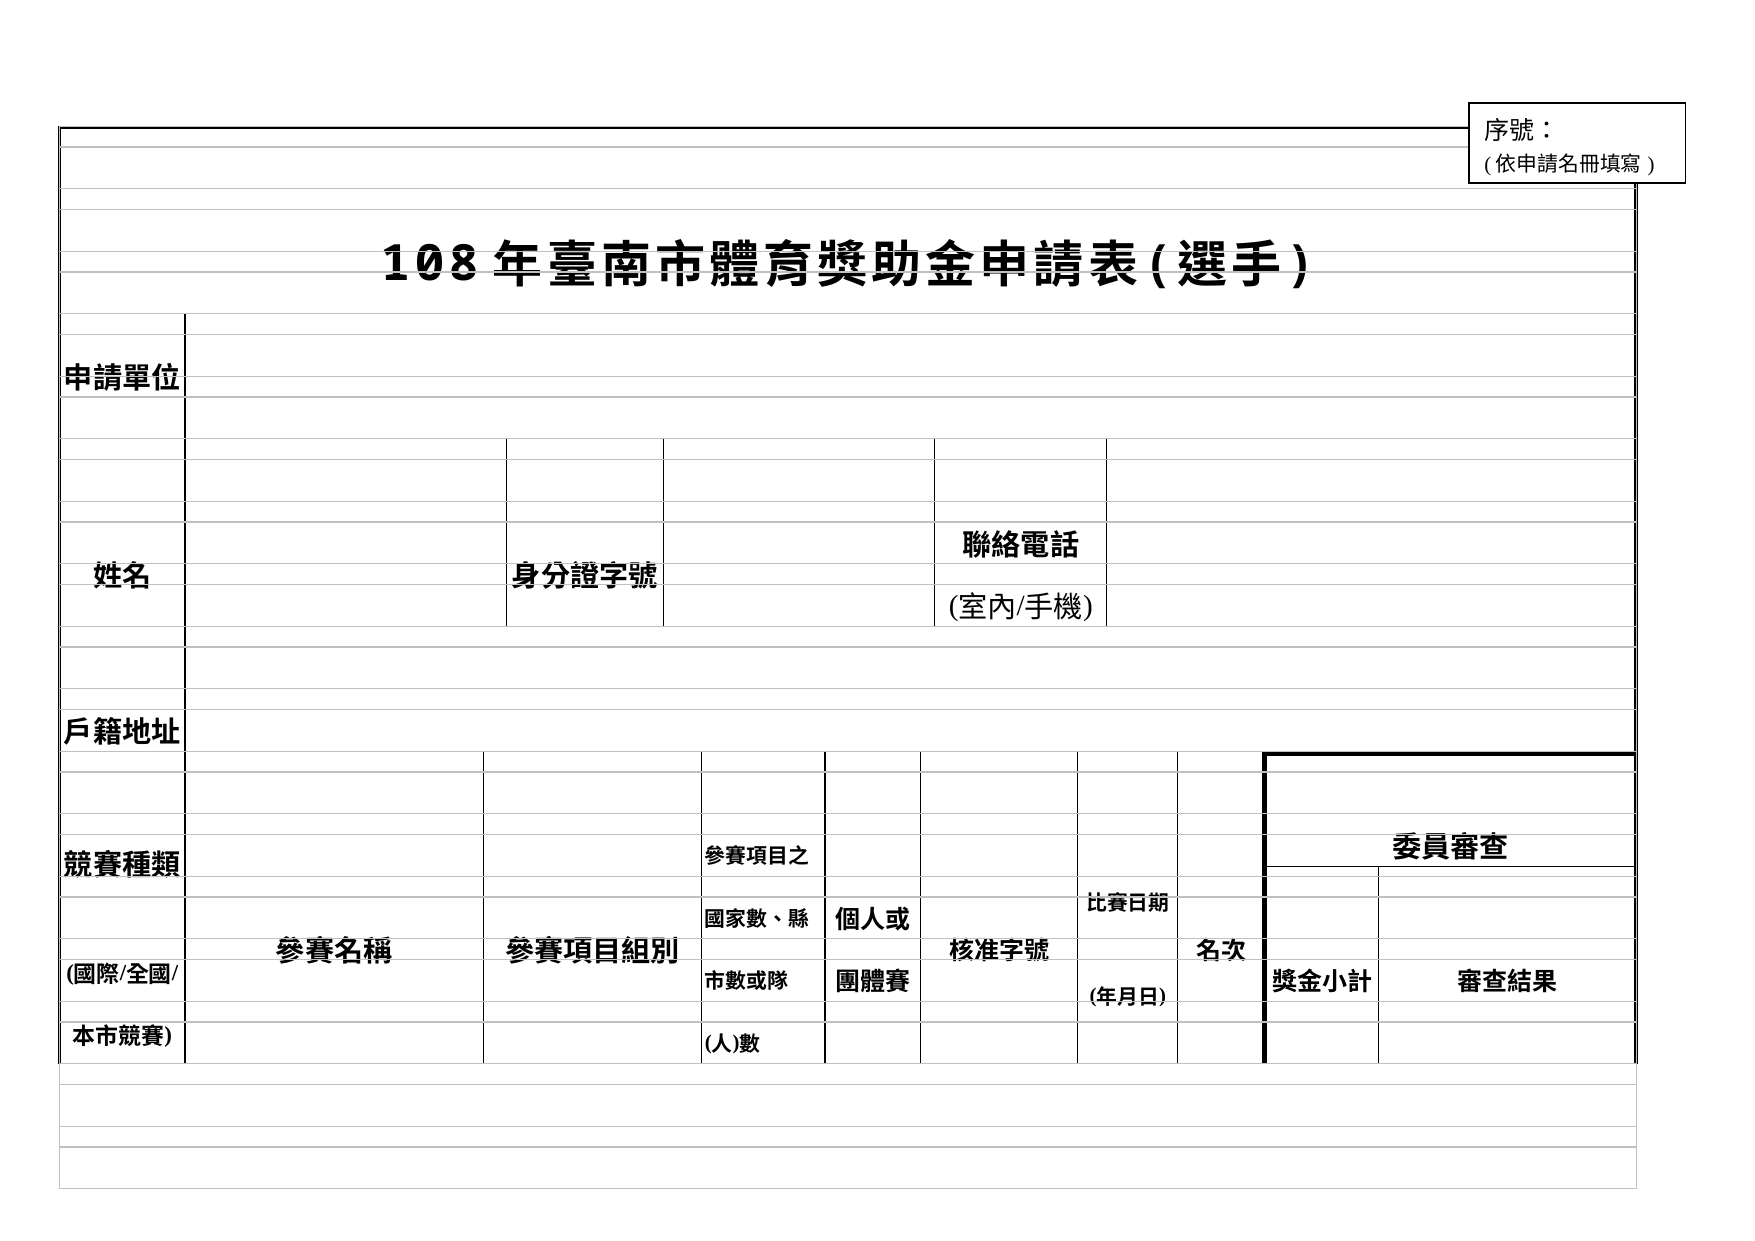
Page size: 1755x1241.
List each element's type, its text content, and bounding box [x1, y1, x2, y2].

table_cell 身分證字號 [594, 564, 646, 584]
table_cell 參賽項目組別 [584, 939, 596, 959]
table_cell 市數或隊 [702, 960, 824, 1001]
table_cell 本市競賽) [61, 1023, 184, 1063]
table_cell [935, 439, 1106, 459]
table_cell 參賽名稱 [186, 960, 483, 1001]
table_cell 核准字號 [1036, 939, 1077, 959]
table_cell [826, 773, 920, 813]
table_cell [1267, 867, 1378, 876]
table_cell 參賽名稱 [186, 939, 314, 959]
table_cell [1267, 1023, 1378, 1063]
table_cell 姓名 [103, 571, 112, 584]
table_header 108年臺南市體育獎助金申請表(選手) [61, 210, 1634, 251]
table_cell [61, 689, 184, 709]
table_header 108年臺南市體育獎助金申請表(選手) [469, 252, 517, 271]
table_cell [702, 1002, 824, 1021]
table_cell 參賽項目組別 [484, 835, 701, 876]
table_cell [186, 710, 1634, 751]
table_header 108年臺南市體育獎助金申請表(選手) [804, 252, 853, 271]
table_header 108年臺南市體育獎助金申請表(選手) [629, 252, 677, 271]
table_cell [61, 814, 184, 834]
table_cell [702, 877, 824, 896]
table_cell 名次 [1178, 960, 1262, 1001]
table_cell [61, 752, 184, 771]
table_cell [186, 335, 1634, 376]
table_cell 國家數、縣 [702, 898, 824, 938]
table_cell 身分證字號 [507, 439, 663, 459]
table_cell [826, 1002, 920, 1021]
table_cell [1107, 523, 1634, 563]
table_cell 姓名 [61, 439, 184, 459]
table_header 108年臺南市體育獎助金申請表(選手) [61, 189, 1634, 209]
table_cell 申請單位 [61, 398, 184, 438]
table_cell [702, 814, 824, 834]
table_header 108年臺南市體育獎助金申請表(選手) [523, 252, 623, 271]
table_header 108年臺南市體育獎助金申請表(選手) [855, 252, 876, 271]
table_cell 參賽項目組別 [484, 814, 701, 834]
table_cell 比賽日期 (年月日) [1078, 752, 1177, 771]
table_header 108年臺南市體育獎助金申請表(選手) [1259, 252, 1299, 271]
table_cell 名次 [1178, 752, 1262, 771]
table_cell [1267, 898, 1378, 938]
table_cell 參賽名稱 [186, 814, 483, 834]
table_cell [702, 939, 824, 959]
table_cell 比賽日期 (年月日) [1078, 939, 1177, 959]
table_header 108年臺南市體育獎助金申請表(選手) [1116, 252, 1154, 271]
table_cell [664, 460, 934, 501]
table_cell [61, 627, 184, 646]
table_cell 戶籍地址 [61, 710, 184, 751]
table_cell 比賽日期 (年月日) [1078, 1023, 1177, 1063]
table_cell [1379, 939, 1634, 959]
table_cell 名次 [1207, 953, 1215, 958]
table_cell 參賽名稱 [186, 877, 483, 896]
table_cell 姓名 [61, 460, 184, 501]
table_cell [702, 752, 824, 771]
table_cell [1107, 502, 1634, 521]
table_cell [186, 564, 506, 584]
table_cell [1379, 898, 1634, 938]
table_cell 姓名 [61, 502, 184, 521]
table_cell (人)數 [702, 1023, 824, 1063]
table_cell 參賽項目組別 [484, 939, 543, 959]
table_cell 姓名 [116, 564, 132, 584]
table_cell 獎金小計 [1267, 960, 1378, 1001]
table_cell [664, 523, 934, 563]
table_cell [1379, 877, 1634, 896]
table_header 108年臺南市體育獎助金申請表(選手) [1024, 252, 1110, 271]
table_cell [1107, 585, 1634, 626]
table_cell [826, 814, 920, 834]
table_cell 參賽名稱 [186, 773, 483, 813]
table_cell 參賽項目之 [702, 835, 824, 876]
table_cell 核准字號 [956, 939, 984, 959]
table_cell 名次 [1235, 939, 1262, 959]
table_cell 身分證字號 [548, 564, 563, 572]
table_cell 參賽項目組別 [617, 939, 632, 959]
table_cell 比賽日期 (年月日) [1078, 835, 1177, 876]
table_cell 名次 [1178, 773, 1262, 813]
table_cell 身分證字號 [507, 585, 663, 626]
table_cell 核准字號 [921, 1002, 1077, 1021]
table_cell 個人或 [826, 898, 920, 938]
table_cell 參賽項目組別 [484, 773, 701, 813]
table_cell [1267, 1002, 1378, 1021]
table_cell 名次 [1178, 939, 1205, 959]
table_cell 參賽名稱 [351, 939, 368, 959]
table_cell 核准字號 [921, 960, 1077, 1001]
table_cell 參賽項目組別 [647, 939, 655, 959]
table_header 108年臺南市體育獎助金申請表(選手) [61, 273, 1634, 313]
table_cell [186, 314, 1634, 334]
table_cell 身分證字號 [562, 564, 585, 584]
table_cell 申請單位 [61, 335, 184, 376]
table_cell [186, 627, 1634, 646]
table_cell 聯絡電話 [935, 523, 1106, 563]
table_cell [1379, 1023, 1634, 1063]
table_cell [664, 585, 934, 626]
table_cell [664, 439, 934, 459]
table_header 108年臺南市體育獎助金申請表(選手) [1186, 252, 1253, 271]
table_cell 身分證字號 [643, 564, 663, 584]
table_cell [826, 835, 920, 876]
table_header 108年臺南市體育獎助金申請表(選手) [61, 252, 393, 271]
table_cell 參賽名稱 [186, 835, 483, 876]
table_cell 比賽日期 (年月日) [1078, 960, 1177, 1001]
table_cell 比賽日期 (年月日) [1078, 877, 1177, 896]
table_cell [664, 502, 934, 521]
table_cell 姓名 [131, 567, 140, 572]
table_cell [702, 773, 824, 813]
table_cell 參賽名稱 [186, 752, 483, 771]
table_header 108年臺南市體育獎助金申請表(選手) [729, 252, 803, 271]
table_cell 核准字號 [921, 773, 1077, 813]
table_cell 名次 [1178, 814, 1262, 834]
table_cell 名次 [1178, 877, 1262, 896]
table_cell [826, 1023, 920, 1063]
table_cell [826, 939, 920, 959]
table_cell [186, 585, 506, 626]
table_cell [1267, 814, 1634, 834]
table_cell [61, 877, 184, 896]
table_cell [935, 460, 1106, 501]
table_cell 核准字號 [921, 835, 1077, 876]
table_cell 核准字號 [921, 898, 1077, 938]
table_cell 身分證字號 [507, 564, 522, 584]
table_cell 團體賽 [826, 960, 920, 1001]
table_cell [1267, 939, 1378, 959]
table_cell [1267, 773, 1634, 813]
table_cell 核准字號 [921, 752, 1077, 771]
table_cell 申請單位 [61, 377, 184, 396]
table_cell 參賽項目組別 [484, 1023, 701, 1063]
table_cell 身分證字號 [534, 564, 552, 584]
table_cell 參賽項目組別 [484, 1002, 701, 1021]
table_cell 名次 [1178, 835, 1262, 876]
table_cell 申請單位 [61, 314, 184, 334]
table_header 108年臺南市體育獎助金申請表(選手) [61, 129, 1468, 146]
table_header 108年臺南市體育獎助金申請表(選手) [683, 252, 713, 271]
table_cell [1379, 867, 1634, 876]
table_cell 名次 [1178, 898, 1262, 938]
table_cell 參賽名稱 [384, 939, 483, 959]
table_cell 名次 [1208, 939, 1235, 959]
table_header 108年臺南市體育獎助金申請表(選手) [1303, 252, 1634, 271]
table_cell 競賽種類 [61, 835, 184, 876]
table_cell (室內/手機) [935, 585, 1106, 626]
table_cell [186, 377, 1634, 396]
table_cell [1379, 1002, 1634, 1021]
table_cell [61, 1002, 184, 1021]
table_cell 姓名 [135, 579, 145, 584]
table_cell [61, 773, 184, 813]
table_cell 比賽日期 (年月日) [1078, 773, 1177, 813]
table_cell [935, 564, 1106, 584]
table_cell [186, 648, 1634, 688]
table_cell 姓名 [139, 564, 184, 584]
table_cell [1267, 756, 1634, 771]
table_cell [186, 398, 1634, 438]
table_cell [61, 898, 184, 938]
table_cell 姓名 [61, 585, 184, 626]
table_cell 身分證字號 [507, 523, 663, 563]
table_cell 委員審查 [1267, 835, 1634, 866]
table_cell [826, 877, 920, 896]
table_cell 參賽項目組別 [484, 960, 701, 1001]
table_cell [935, 502, 1106, 521]
table_cell [186, 439, 506, 459]
table_cell [186, 502, 506, 521]
table_header 108年臺南市體育獎助金申請表(選手) [1158, 252, 1186, 271]
table_cell 參賽項目組別 [627, 939, 635, 959]
table_cell [1107, 564, 1634, 584]
table_cell 姓名 [61, 523, 184, 563]
table_cell 參賽項目組別 [484, 752, 701, 771]
table_cell [1267, 877, 1378, 896]
table_cell 身分證字號 [507, 502, 663, 521]
table_cell 身分證字號 [507, 460, 663, 501]
table_cell [1107, 460, 1634, 501]
table_cell 核准字號 [921, 939, 953, 959]
table_cell 比賽日期 (年月日) [1078, 898, 1177, 938]
table_cell [1107, 439, 1634, 459]
table_cell 參賽項目組別 [677, 939, 701, 959]
table_cell [186, 460, 506, 501]
table_cell 參賽名稱 [186, 1002, 483, 1021]
table_cell 比賽日期 (年月日) [1078, 1002, 1177, 1021]
table_cell 名次 [1178, 1002, 1262, 1021]
table_cell 姓名 [61, 564, 99, 584]
table_cell [664, 564, 934, 584]
table_cell 參賽名稱 [186, 898, 483, 938]
table_cell 比賽日期 (年月日) [1078, 814, 1177, 834]
table_cell [186, 523, 506, 563]
table_cell [186, 689, 1634, 709]
table_cell (國際/全國/ [61, 960, 184, 1001]
table_cell [61, 648, 184, 688]
table_cell 參賽項目組別 [484, 877, 701, 896]
table_cell 參賽項目組別 [659, 939, 674, 959]
table_cell 參賽項目組別 [484, 898, 701, 938]
table_header 108年臺南市體育獎助金申請表(選手) [953, 252, 984, 271]
table_cell 核准字號 [921, 877, 1077, 896]
table_cell 核准字號 [993, 939, 1040, 959]
table_cell 參賽名稱 [371, 939, 382, 959]
table_header 108年臺南市體育獎助金申請表(選手) [61, 148, 1634, 188]
table_cell 參賽名稱 [186, 1023, 483, 1063]
table_cell 核准字號 [921, 814, 1077, 834]
table_header 108年臺南市體育獎助金申請表(選手) [917, 252, 947, 271]
table_cell [61, 939, 184, 959]
table_cell 名次 [1178, 1023, 1262, 1063]
table_cell 核准字號 [921, 1023, 1077, 1063]
table_cell 參賽名稱 [325, 939, 344, 959]
table_cell 參賽項目組別 [554, 939, 581, 959]
table_cell 審查結果 [1379, 960, 1634, 1001]
table_cell [826, 752, 920, 771]
